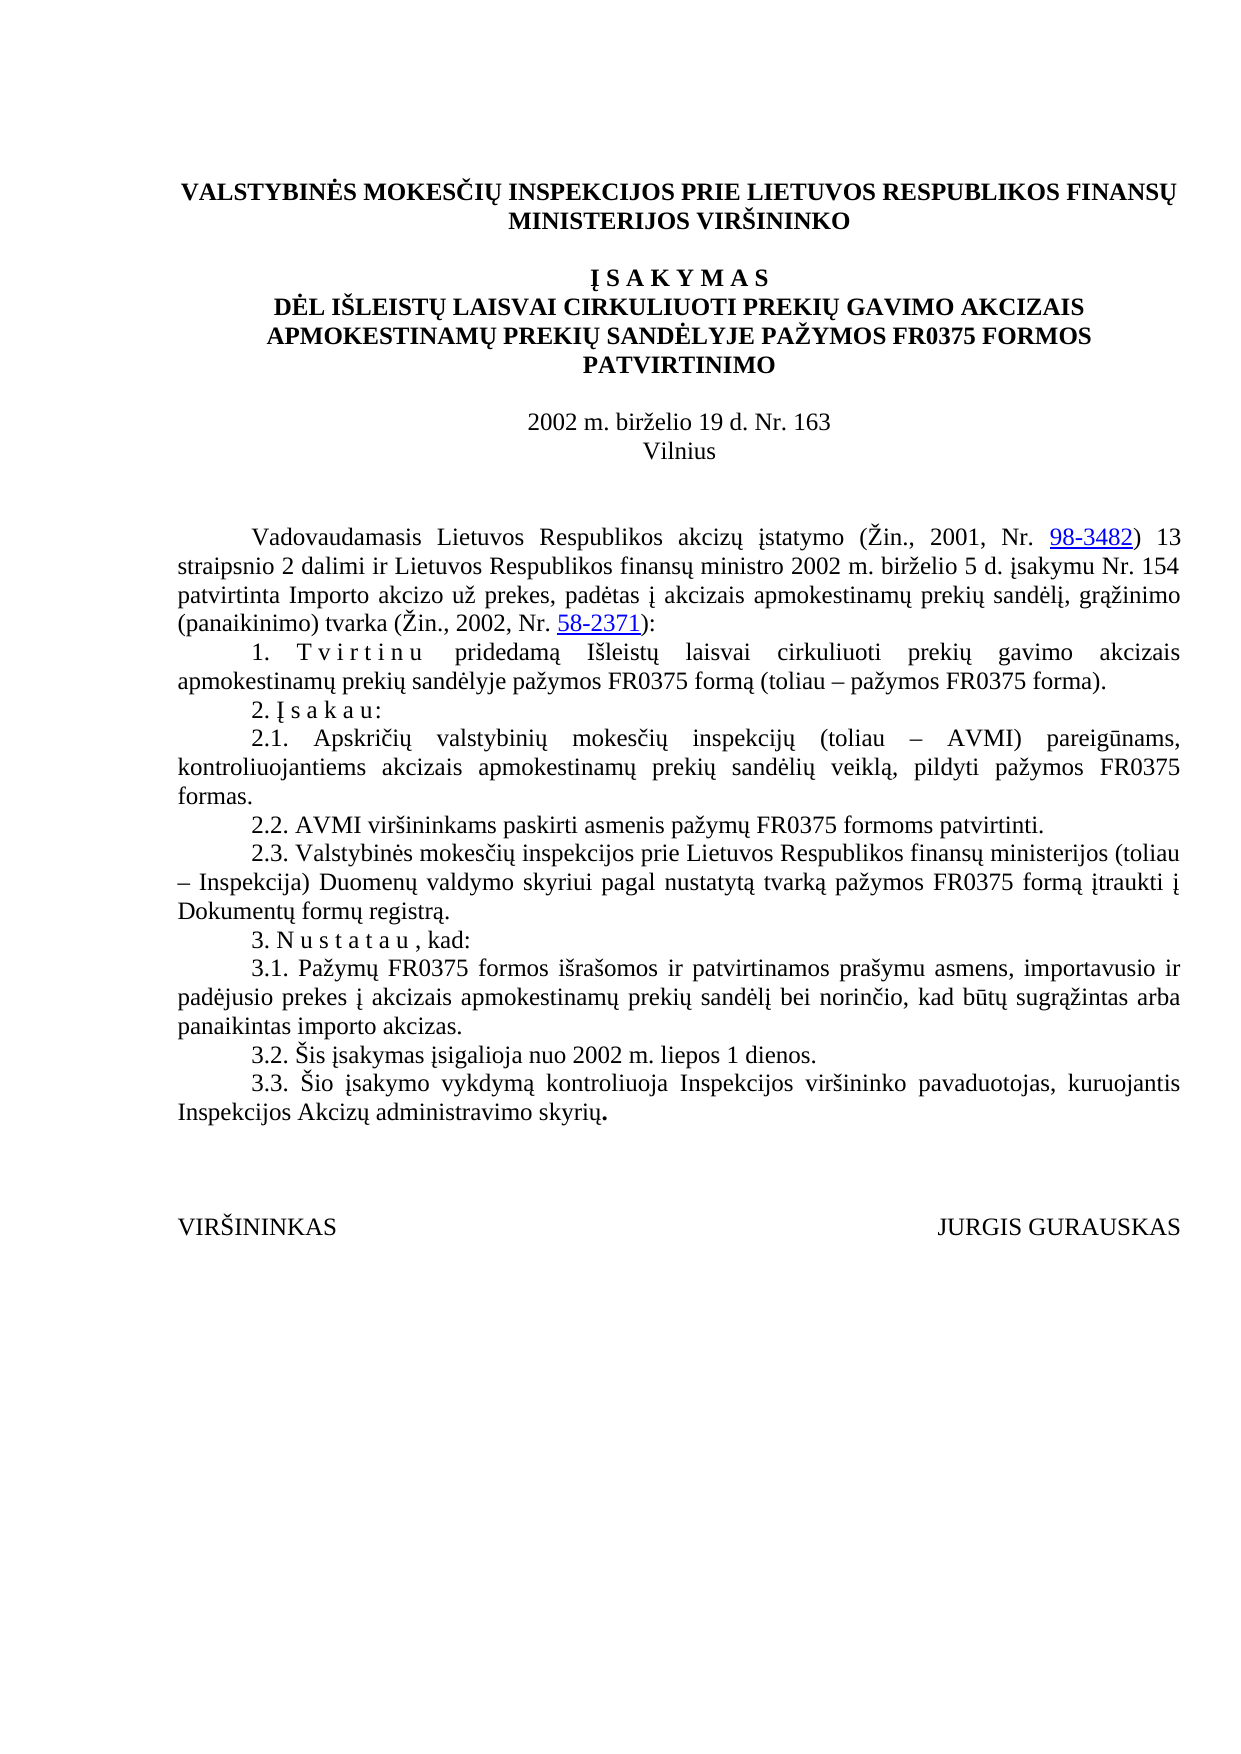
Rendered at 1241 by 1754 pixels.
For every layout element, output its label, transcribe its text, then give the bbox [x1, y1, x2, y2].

text Vadovaudamasis Lietuvos Respublikos akcizų įstatymo (Žin., 2001, Nr. 98-3482) 13 straipsnio 2 dalimi ir Lietuvos Respublikos finansų ministro 2002 m. birželio 5 d. įsakymu Nr. 154 patvirtinta Importo akcizo už prekes, padėtas į akcizais apmokestinamų prekių sandėlį, grąžinimo (panaikinimo) tvarka (Žin., 2002, Nr. 58-2371): [177, 522, 1181, 637]
text 2. Įsakau: [177, 695, 1181, 723]
text 2002 m. birželio 19 d. Nr. 163 [177, 407, 1181, 436]
text 1. Tvirtinu pridedamą Išleistų laisvai cirkuliuoti prekių gavimo akcizais apmokestinamų prekių sandėlyje pažymos FR0375 formą (toliau – pažymos FR0375 forma). [177, 637, 1181, 695]
text 2.1. Apskričių valstybinių mokesčių inspekcijų (toliau – AVMI) pareigūnams, kontroliuojantiems akcizais apmokestinamų prekių sandėlių veiklą, pildyti pažymos FR0375 formas. [177, 723, 1181, 810]
text 2.3. Valstybinės mokesčių inspekcijos prie Lietuvos Respublikos finansų ministerijos (toliau – Inspekcija) Duomenų valdymo skyriui pagal nustatytą tvarką pažymos FR0375 formą įtraukti į Dokumentų formų registrą. [177, 838, 1181, 925]
text 3.3. Šio įsakymo vykdymą kontroliuoja Inspekcijos viršininko pavaduotojas, kuruojantis Inspekcijos Akcizų administravimo skyrių. [177, 1068, 1181, 1126]
text Viršininkas Jurgis Gurauskas [177, 1212, 1181, 1241]
text 3.1. Pažymų FR0375 formos išrašomos ir patvirtinamos prašymu asmens, importavusio ir padėjusio prekes į akcizais apmokestinamų prekių sandėlį bei norinčio, kad būtų sugrąžintas arba panaikintas importo akcizas. [177, 953, 1181, 1040]
text 3.2. Šis įsakymas įsigalioja nuo 2002 m. liepos 1 dienos. [177, 1040, 1181, 1068]
text DĖL IŠLEISTŲ LAISVAI CIRKULIUOTI PREKIŲ GAVIMO AKCIZAIS APMOKESTINAMŲ PREKIŲ SANDĖLYJE PAŽYMOS FR0375 FORMOS PATVIRTINIMO [177, 292, 1181, 378]
text Į S A K Y M A S [177, 263, 1181, 292]
text 2.2. AVMI viršininkams paskirti asmenis pažymų FR0375 formoms patvirtinti. [177, 810, 1181, 838]
text VALSTYBINĖS MOKESČIŲ INSPEKCIJOS PRIE LIETUVOS RESPUBLIKOS FINANSŲ MINISTERIJOS VIRŠININKO [177, 177, 1181, 235]
text 3. Nustatau, kad: [177, 925, 1181, 953]
text Vilnius [177, 436, 1181, 465]
